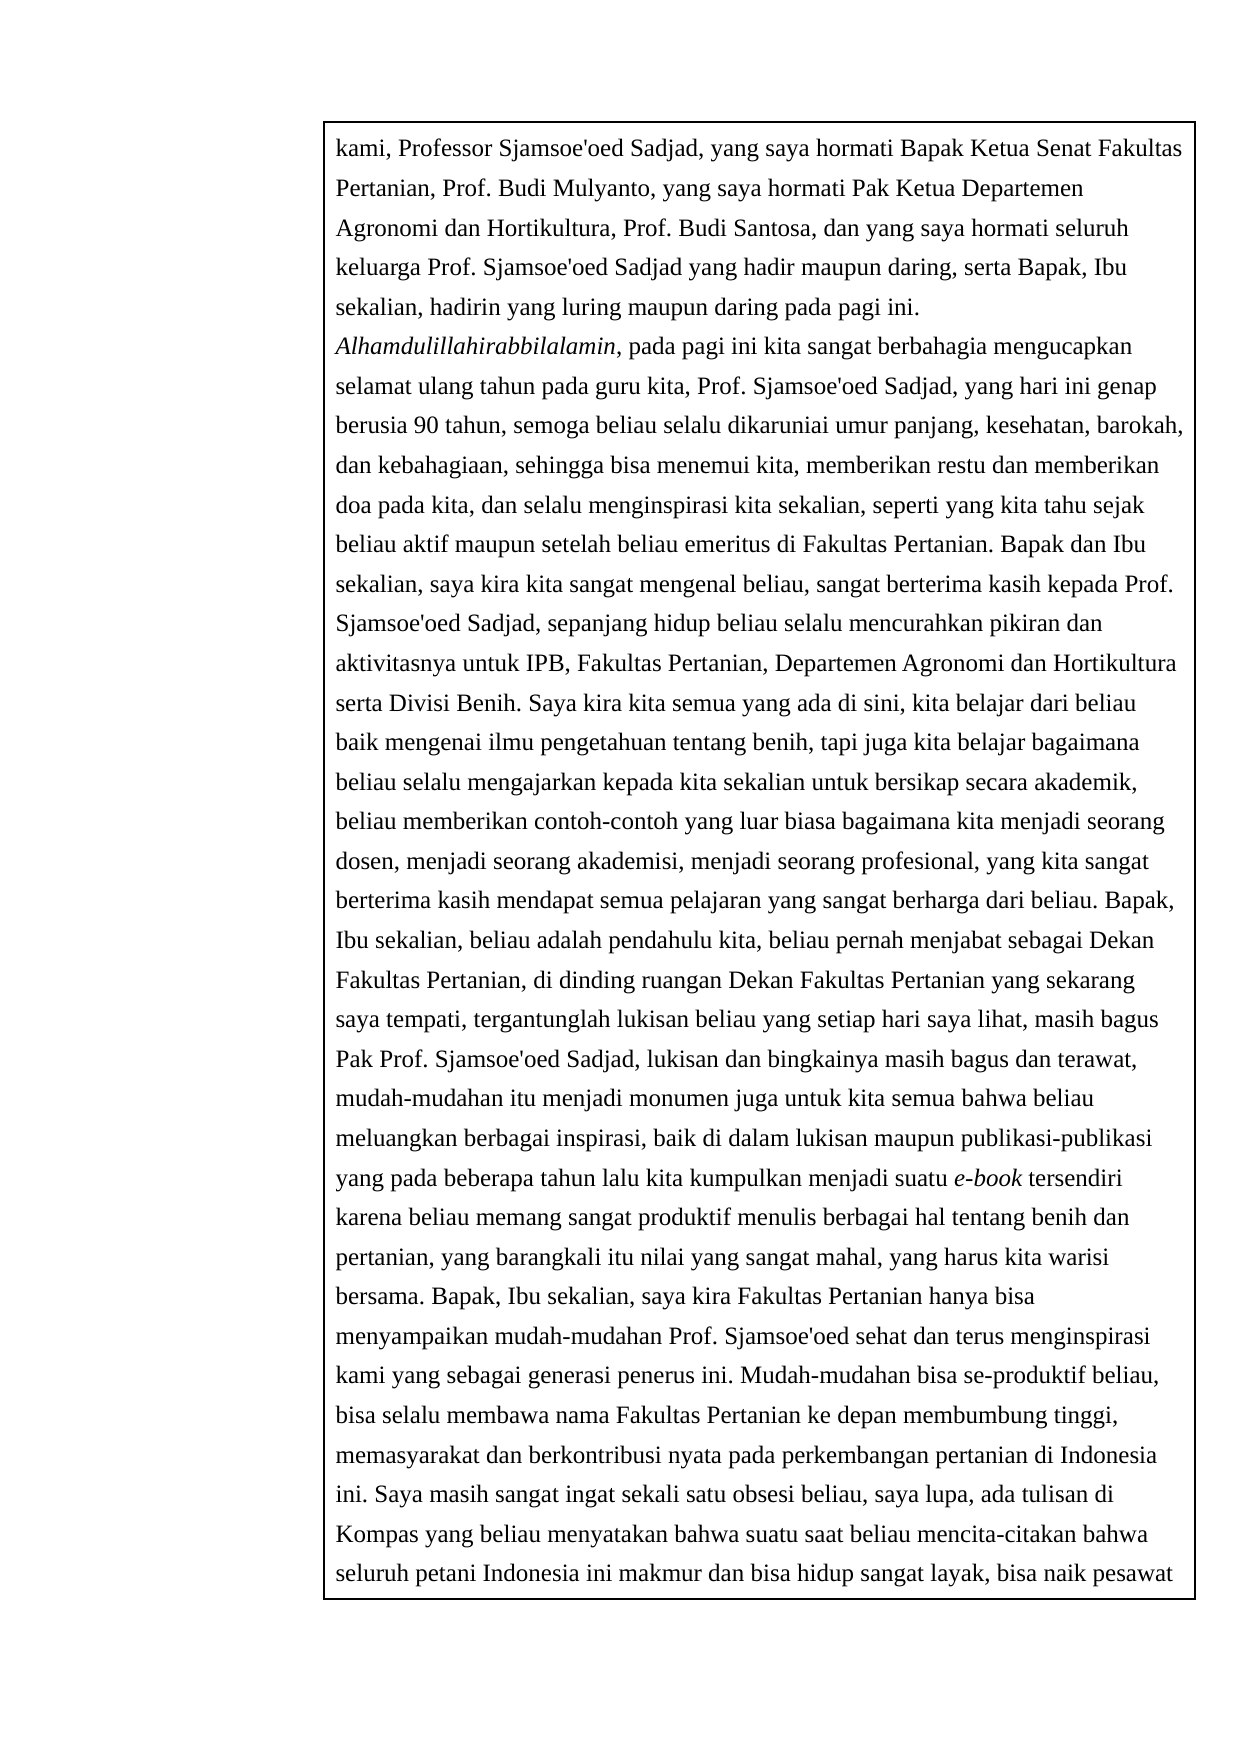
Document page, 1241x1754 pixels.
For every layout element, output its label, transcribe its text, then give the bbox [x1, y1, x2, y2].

table_cell kami, Professor Sjamsoe'oed Sadjad, yang saya hormati Bapak Ketua Senat Fakultas Pertanian, Prof. Budi Mulyanto, yang saya hormati Pak Ketua Departemen Agronomi dan Hortikultura, Prof. Budi Santosa, dan yang saya hormati seluruh keluarga Prof. Sjamsoe'oed Sadjad yang hadir maupun daring, serta Bapak, Ibu sekalian, hadirin yang luring maupun daring pada pagi ini. Alhamdulillahirabbilalamin, pada pagi ini kita sangat berbahagia mengucapkan selamat ulang tahun pada guru kita, Prof. Sjamsoe'oed Sadjad, yang hari ini genap berusia 90 tahun, semoga beliau selalu dikaruniai umur panjang, kesehatan, barokah, dan kebahagiaan, sehingga bisa menemui kita, memberikan restu dan memberikan doa pada kita, dan selalu menginspirasi kita sekalian, seperti yang kita tahu sejak beliau aktif maupun setelah beliau emeritus di Fakultas Pertanian. Bapak dan Ibu sekalian, saya kira kita sangat mengenal beliau, sangat berterima kasih kepada Prof. Sjamsoe'oed Sadjad, sepanjang hidup beliau selalu mencurahkan pikiran dan aktivitasnya untuk IPB, Fakultas Pertanian, Departemen Agronomi dan Hortikultura serta Divisi Benih. Saya kira kita semua yang ada di sini, kita belajar dari beliau baik mengenai ilmu pengetahuan tentang benih, tapi juga kita belajar bagaimana beliau selalu mengajarkan kepada kita sekalian untuk bersikap secara akademik, beliau memberikan contoh-contoh yang luar biasa bagaimana kita menjadi seorang dosen, menjadi seorang akademisi, menjadi seorang profesional, yang kita sangat berterima kasih mendapat semua pelajaran yang sangat berharga dari beliau. Bapak, Ibu sekalian, beliau adalah pendahulu kita, beliau pernah menjabat sebagai Dekan Fakultas Pertanian, di dinding ruangan Dekan Fakultas Pertanian yang sekarang saya tempati, tergantunglah lukisan beliau yang setiap hari saya lihat, masih bagus Pak Prof. Sjamsoe'oed Sadjad, lukisan dan bingkainya masih bagus dan terawat, mudah-mudahan itu menjadi monumen juga untuk kita semua bahwa beliau meluangkan berbagai inspirasi, baik di dalam lukisan maupun publikasi-publikasi yang pada beberapa tahun lalu kita kumpulkan menjadi suatu e-book tersendiri karena beliau memang sangat produktif menulis berbagai hal tentang benih dan pertanian, yang barangkali itu nilai yang sangat mahal, yang harus kita warisi bersama. Bapak, Ibu sekalian, saya kira Fakultas Pertanian hanya bisa menyampaikan mudah-mudahan Prof. Sjamsoe'oed sehat dan terus menginspirasi kami yang sebagai generasi penerus ini. Mudah-mudahan bisa se-produktif beliau, bisa selalu membawa nama Fakultas Pertanian ke depan membumbung tinggi, memasyarakat dan berkontribusi nyata pada perkembangan pertanian di Indonesia ini. Saya masih sangat ingat sekali satu obsesi beliau, saya lupa, ada tulisan di Kompas yang beliau menyatakan bahwa suatu saat beliau mencita-citakan bahwa seluruh petani Indonesia ini makmur dan bisa hidup sangat layak, bisa naik pesawat [320, 118, 1199, 1603]
table_cell [118, 118, 320, 1603]
